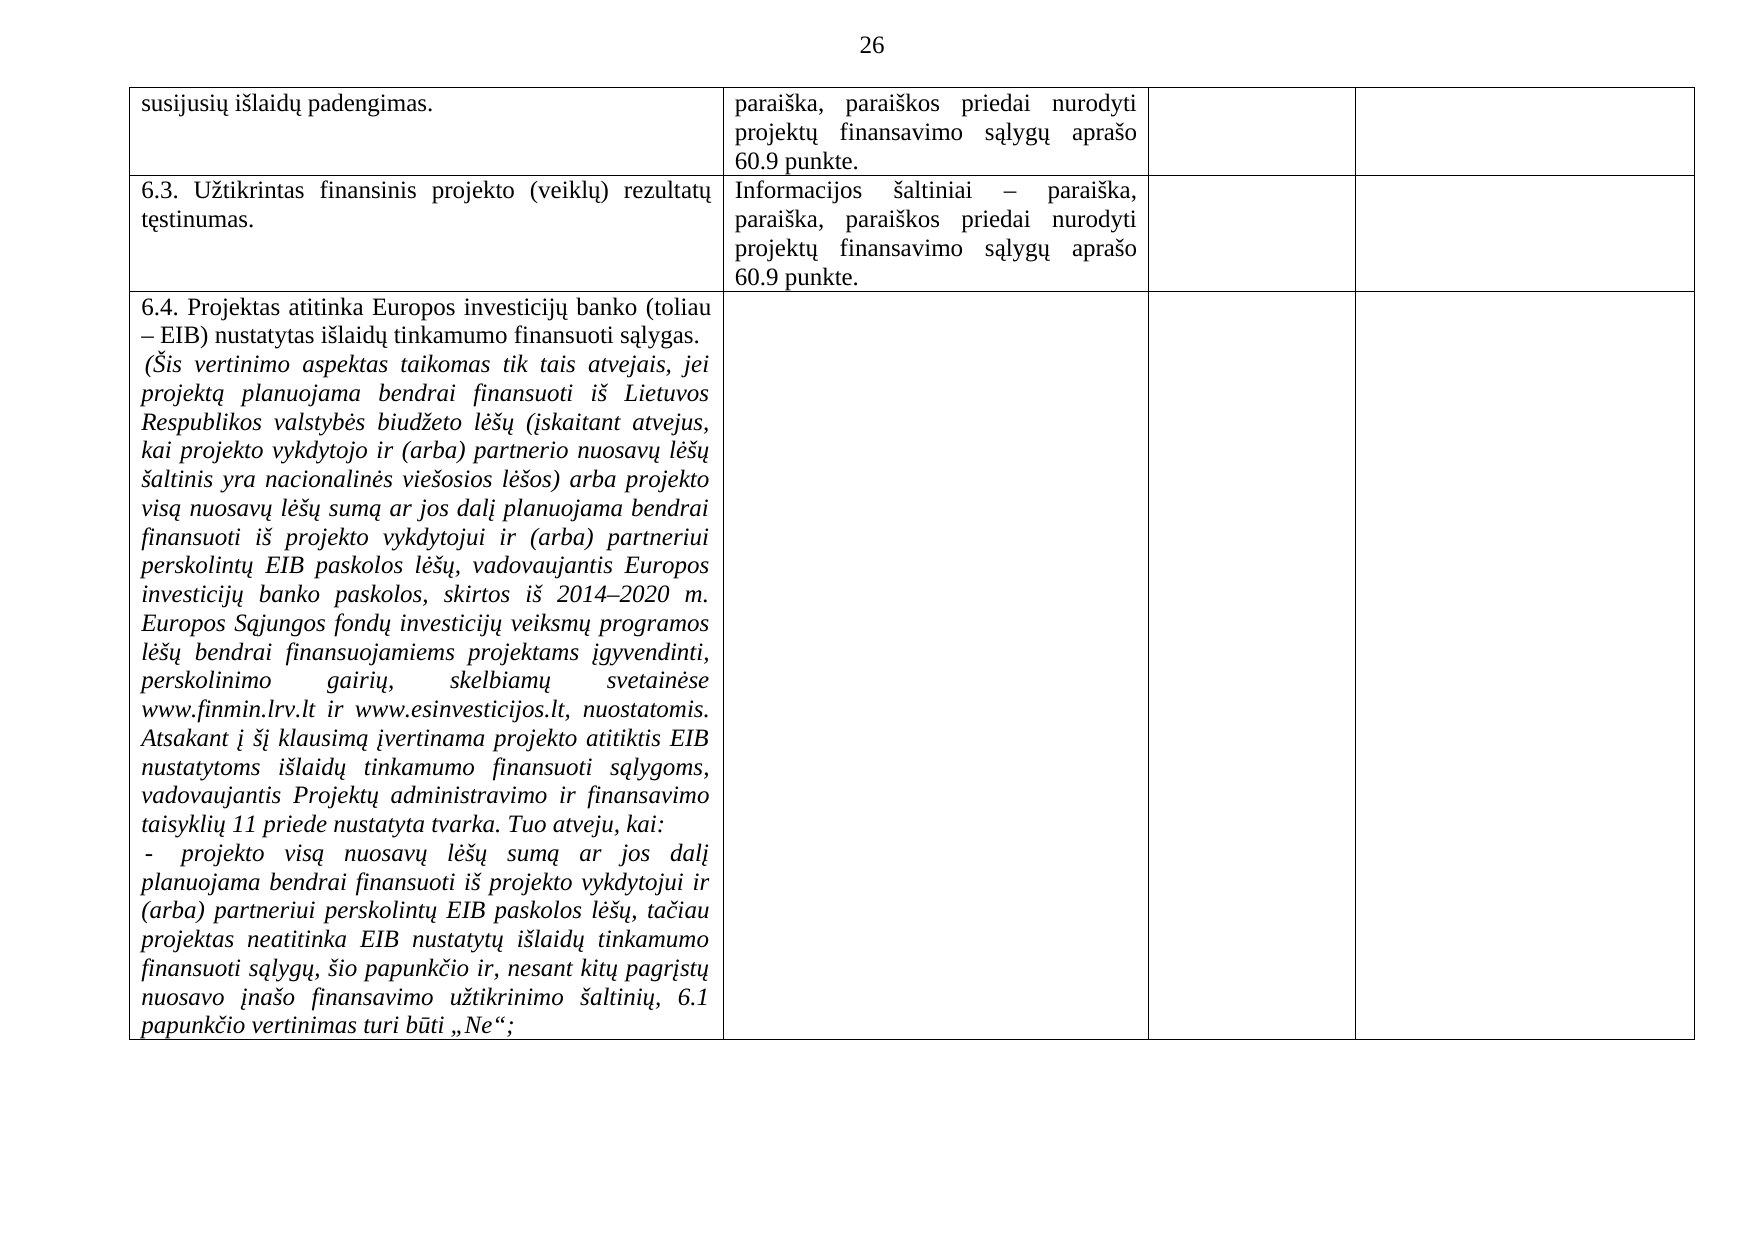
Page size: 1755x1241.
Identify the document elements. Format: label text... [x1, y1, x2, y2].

table_cell [724, 292, 1148, 1039]
table_cell susijusių išlaidų padengimas. [130, 88, 723, 174]
table_cell [1356, 176, 1694, 291]
table_cell paraiška, paraiškos priedai nurodyti projektų finansavimo sąlygų aprašo 60.9 punkte. [724, 88, 1148, 174]
table_cell 6.3. Užtikrintas finansinis projekto (veiklų) rezultatų tęstinumas. [130, 176, 723, 291]
table_cell [1149, 176, 1355, 291]
table_cell [1149, 88, 1355, 174]
table_cell [1149, 292, 1355, 1039]
table_cell Informacijos šaltiniai – paraiška, paraiška, paraiškos priedai nurodyti projektų finansavimo sąlygų aprašo 60.9 punkte. [724, 176, 1148, 291]
table_cell [1356, 88, 1694, 174]
table_cell [1356, 292, 1694, 1039]
